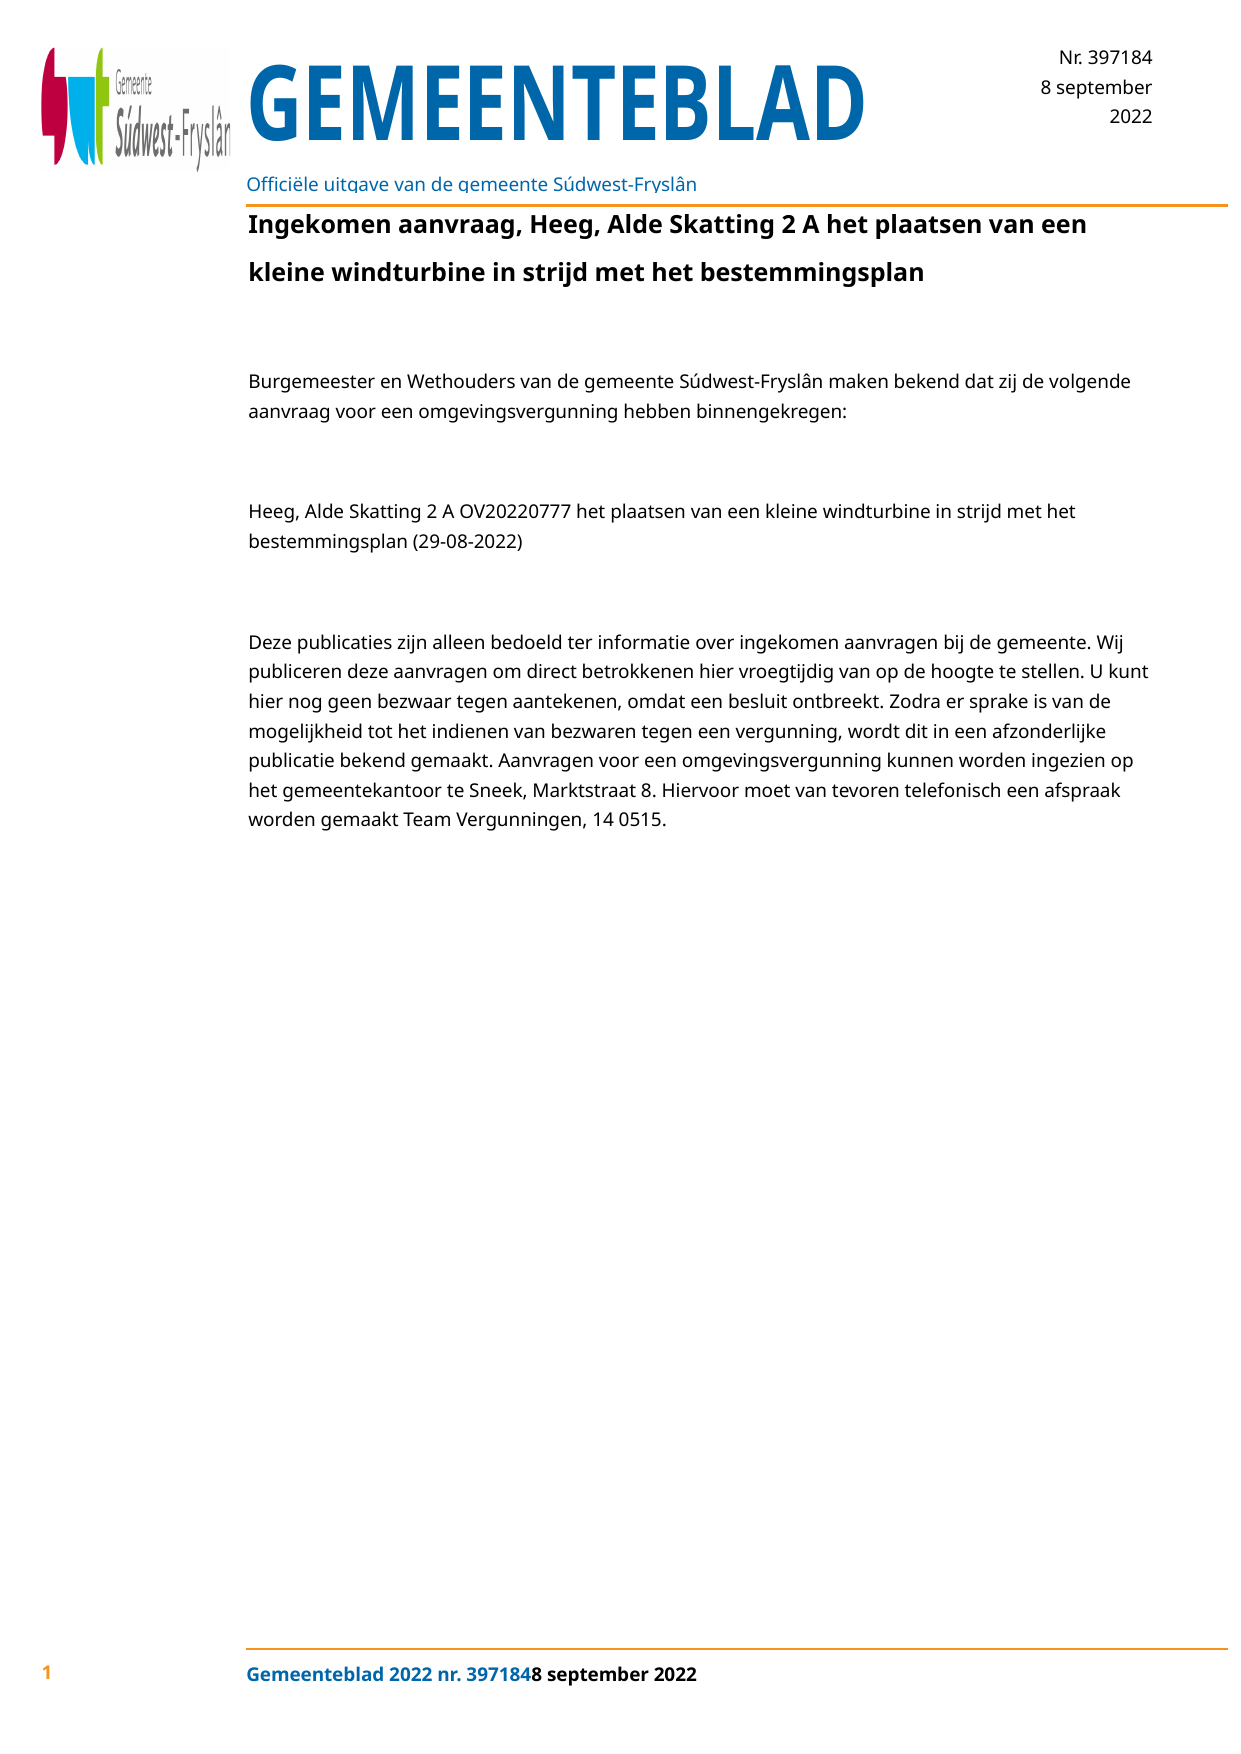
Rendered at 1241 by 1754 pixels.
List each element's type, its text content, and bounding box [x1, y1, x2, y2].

picture [41, 47, 231, 172]
text Heeg, Alde Skatting 2 A OV20220777 het plaatsen van een kleine windturbine in strijd met het bestemmingsplan (29-08-2022) [248, 499, 1152, 554]
text Ingekomen aanvraag, Heeg, Alde Skatting 2 A het plaatsen van een kleine windturbine in strijd met het bestemmingsplan [248, 207, 1152, 288]
text Burgemeester en Wethouders van de gemeente Súdwest-Fryslân maken bekend dat zij de volgende aanvraag voor een omgevingsvergunning hebben binnengekregen: [248, 368, 1152, 424]
text Deze publicaties zijn alleen bedoeld ter informatie over ingekomen aanvragen bij de gemeente. Wij publiceren deze aanvragen om direct betrokkenen hier vroegtijdig van op de hoogte te stellen. U kunt hier nog geen bezwaar tegen aantekenen, omdat een besluit ontbreekt. Zodra er sprake is van de mogelijkheid tot het indienen van bezwaren tegen een vergunning, wordt dit in een afzonderlijke publicatie bekend gemaakt. Aanvragen voor een omgevingsvergunning kunnen worden ingezien op het gemeentekantoor te Sneek, Marktstraat 8. Hiervoor moet van tevoren telefonisch een afspraak worden gemaakt Team Vergunningen, 14 0515. [248, 629, 1152, 832]
